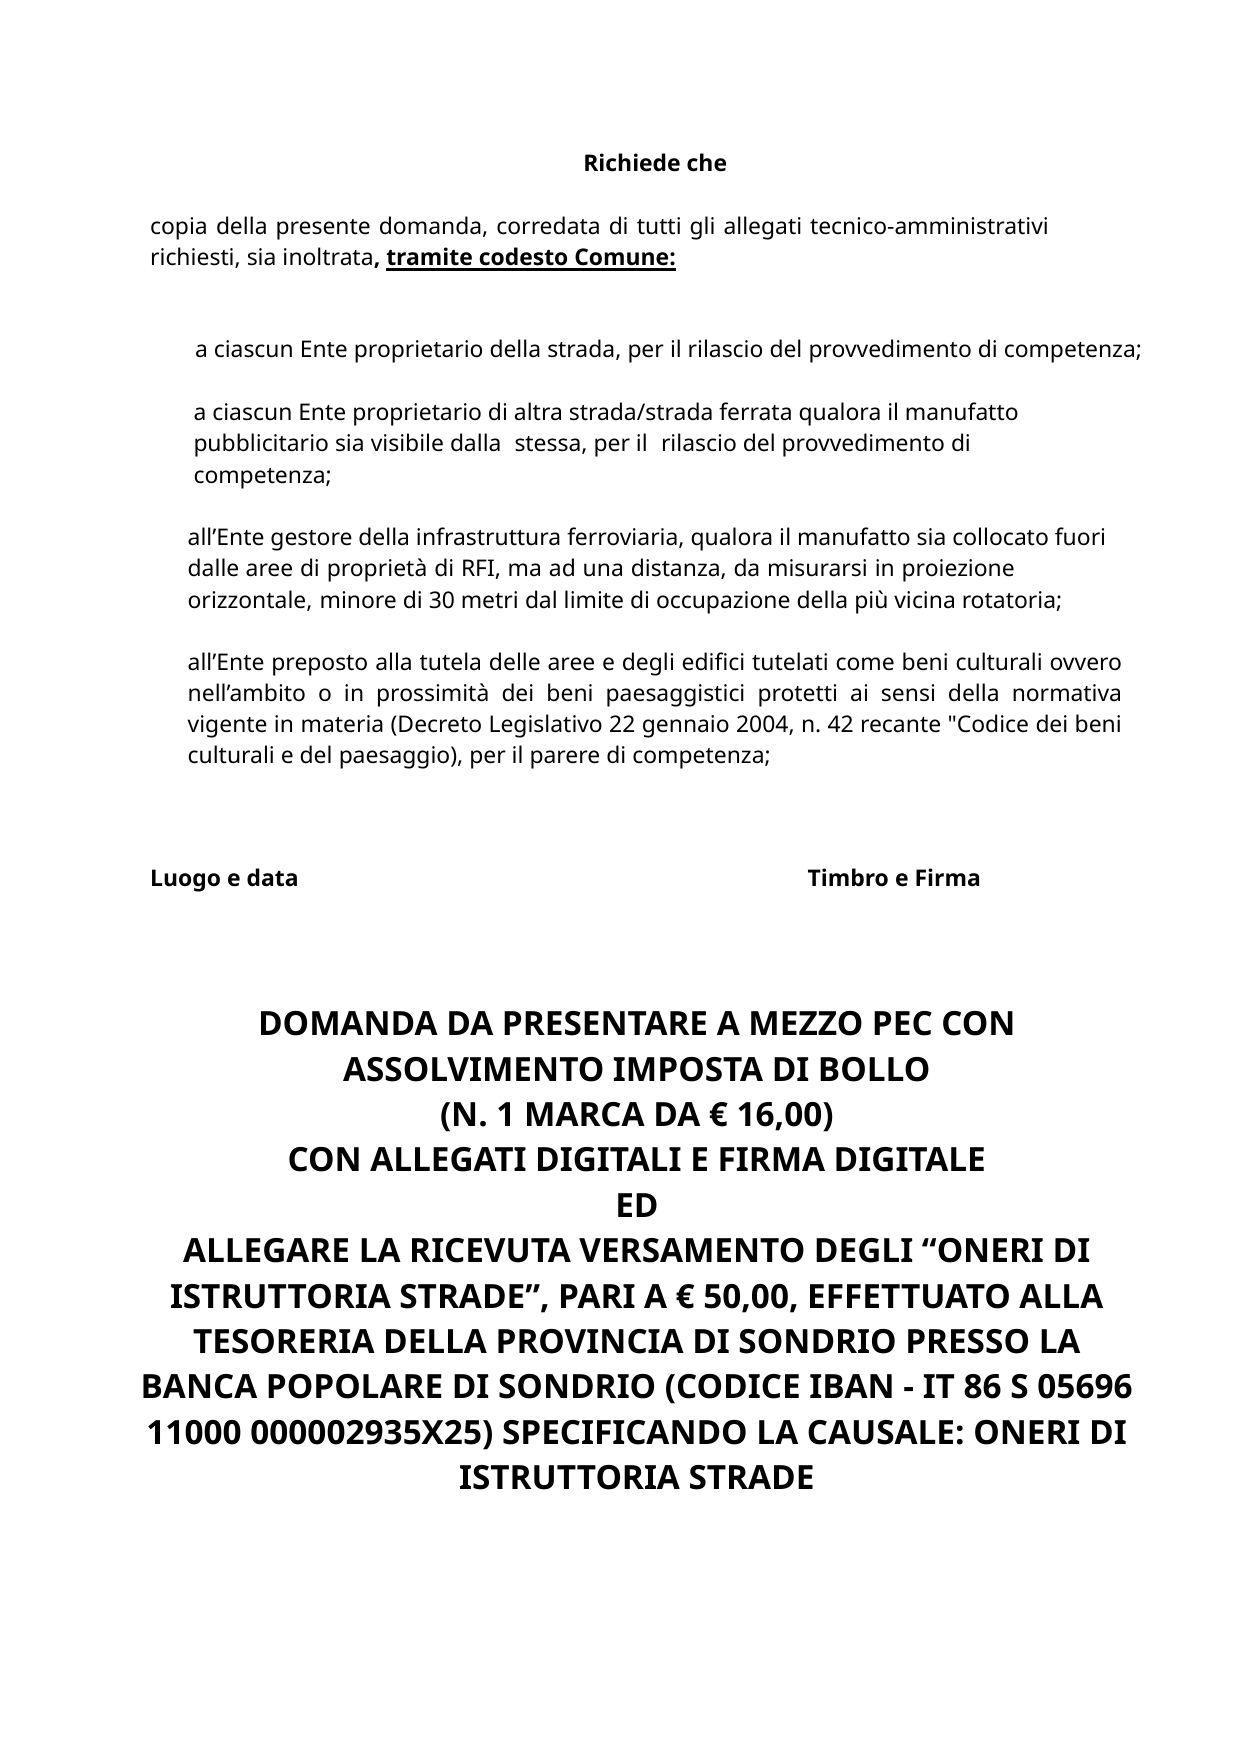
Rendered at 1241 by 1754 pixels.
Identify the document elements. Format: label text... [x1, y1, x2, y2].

text ED [131, 1182, 1142, 1227]
text DOMANDA DA PRESENTARE A MEZZO PEC CON ASSOLVIMENTO IMPOSTA DI BOLLO [131, 1000, 1142, 1091]
text (N. 1 MARCA DA € 16,00) [131, 1091, 1142, 1136]
subtitle Richiede che [506, 147, 803, 178]
text a ciascun Ente proprietario di altra strada/strada ferrata qualora il manufatto pubblicitario sia visibile dalla stessa, per il rilascio del provvedimento di competenza; [193, 396, 1101, 490]
text all’Ente preposto alla tutela delle aree e degli edifici tutelati come beni culturali ovvero nell’ambito o in prossimità dei beni paesaggistici protetti ai sensi della normativa vigente in materia (Decreto Legislativo 22 gennaio 2004, n. 42 recante "Codice dei beni culturali e del paesaggio), per il parere di competenza; [187, 646, 1124, 771]
text all’Ente gestore della infrastruttura ferroviaria, qualora il manufatto sia collocato fuori dalle aree di proprietà di RFI, ma ad una distanza, da misurarsi in proiezione orizzontale, minore di 30 metri dal limite di occupazione della più vicina rotatoria; [187, 521, 1136, 615]
text copia della presente domanda, corredata di tutti gli allegati tecnico-amministrativi richiesti, sia inoltrata, tramite codesto Comune: [150, 210, 1142, 272]
text a ciascun Ente proprietario della strada, per il rilascio del provvedimento di competenza; [195, 333, 1142, 364]
text CON ALLEGATI DIGITALI E FIRMA DIGITALE [131, 1136, 1142, 1182]
subtitle Luogo e data Timbro e Firma [150, 862, 1142, 893]
text ALLEGARE LA RICEVUTA VERSAMENTO DEGLI “ONERI DI ISTRUTTORIA STRADE”, PARI A € 50,00, EFFETTUATO ALLA TESORERIA DELLA PROVINCIA DI SONDRIO PRESSO LA BANCA POPOLARE DI SONDRIO (CODICE IBAN - IT 86 S 05696 11000 000002935X25) SPECIFICANDO LA CAUSALE: ONERI DI ISTRUTTORIA STRADE [131, 1227, 1142, 1499]
